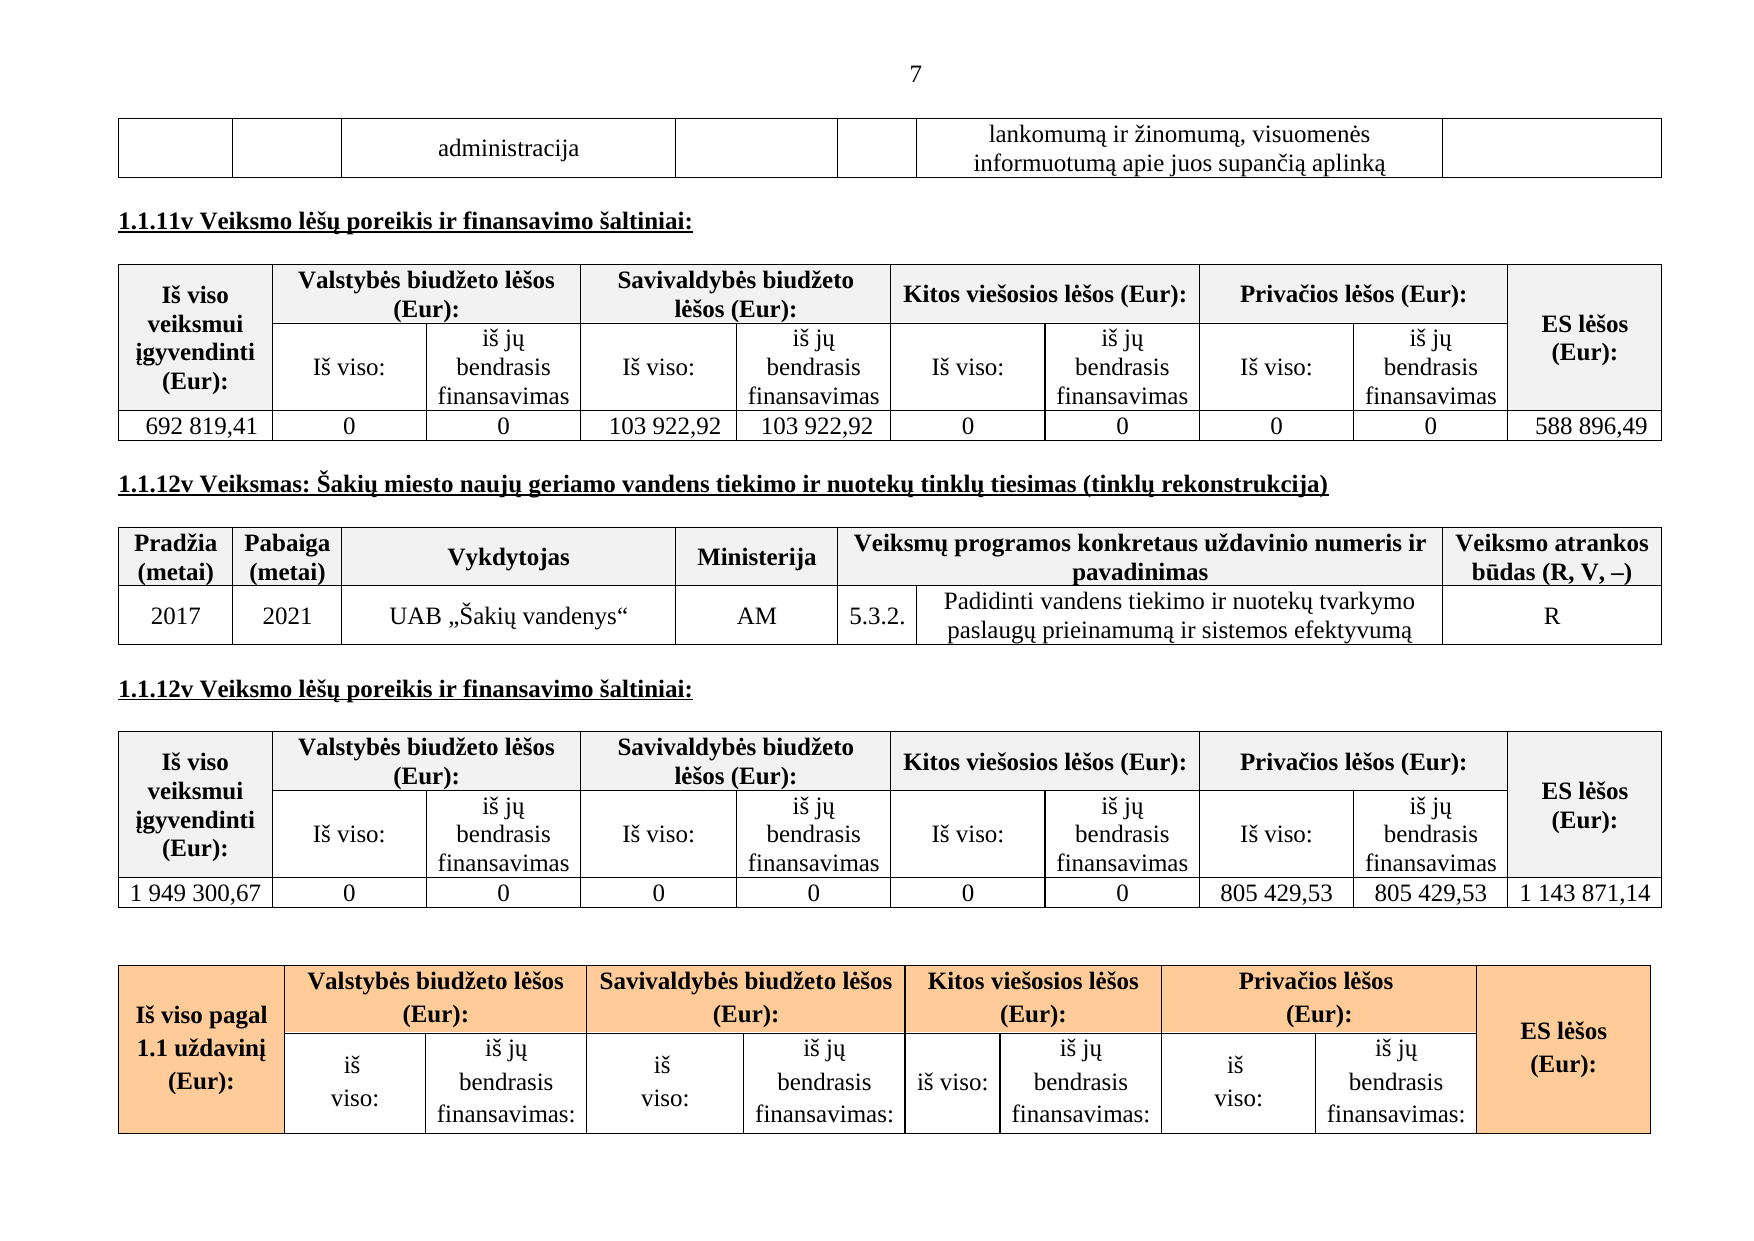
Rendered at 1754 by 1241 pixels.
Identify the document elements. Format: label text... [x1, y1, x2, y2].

table_cell iš jų bendrasis finansavimas: [744, 1034, 904, 1133]
table_cell UAB „Šakių vandenys“ [342, 586, 675, 644]
table_cell iš viso: [587, 1034, 743, 1133]
table_cell 1 949 300,67 [119, 878, 272, 907]
table_header Vykdytojas [342, 528, 675, 585]
table_cell 0 [1354, 411, 1507, 439]
text 1.1.12v Veiksmo lėšų poreikis ir finansavimo šaltiniai: [118, 674, 1713, 702]
table_header Valstybės biudžeto lėšos (Eur): [285, 966, 586, 1032]
table_cell 0 [427, 878, 580, 907]
table_cell iš jų bendrasis finansavimas [737, 324, 890, 410]
table_cell 0 [273, 411, 426, 439]
table_header Kitos viešosios lėšos (Eur): [891, 265, 1199, 322]
table_cell 0 [1046, 411, 1199, 439]
table_cell 0 [1200, 411, 1353, 439]
table_cell [838, 119, 916, 177]
table_cell Iš viso: [891, 791, 1044, 877]
table_cell 2017 [119, 586, 232, 644]
table_header Kitos viešosios lėšos (Eur): [906, 966, 1161, 1032]
table_cell 0 [1046, 878, 1199, 907]
table_header Veiksmo atrankos būdas (R, V, –) [1443, 528, 1661, 585]
table_header Pradžia (metai) [119, 528, 232, 585]
table_cell iš jų bendrasis finansavimas [1046, 324, 1199, 410]
table_cell iš jų bendrasis finansavimas [427, 791, 580, 877]
table_cell Iš viso: [273, 324, 426, 410]
table_cell iš jų bendrasis finansavimas: [426, 1034, 586, 1133]
table_cell Iš viso: [1200, 324, 1353, 410]
table_cell iš jų bendrasis finansavimas: [1001, 1034, 1161, 1133]
table_header Iš viso pagal 1.1 uždavinį (Eur): [119, 966, 284, 1133]
table_cell 0 [273, 878, 426, 907]
table_cell Padidinti vandens tiekimo ir nuotekų tvarkymo paslaugų prieinamumą ir sistemos efektyvumą [917, 586, 1442, 644]
table_cell iš viso: [1162, 1034, 1315, 1133]
table_cell 103 922,92 [581, 411, 736, 439]
table_header Valstybės biudžeto lėšos (Eur): [273, 265, 580, 322]
text 1.1.11v Veiksmo lėšų poreikis ir finansavimo šaltiniai: [118, 206, 1713, 235]
table_header Savivaldybės biudžeto lėšos (Eur): [581, 265, 890, 322]
table_cell Iš viso: [891, 324, 1044, 410]
table_header Privačios lėšos (Eur): [1162, 966, 1476, 1032]
table_cell [119, 119, 232, 177]
table_cell iš viso: [906, 1034, 999, 1133]
table_header Iš viso veiksmui įgyvendinti (Eur): [119, 732, 272, 877]
table_header ES lėšos (Eur): [1477, 966, 1650, 1133]
table_cell Iš viso: [581, 791, 736, 877]
table_cell [1443, 119, 1661, 177]
table_header Valstybės biudžeto lėšos (Eur): [273, 732, 580, 790]
table_cell 5.3.2. [838, 586, 916, 644]
table_header Privačios lėšos (Eur): [1200, 265, 1507, 322]
table_cell iš viso: [285, 1034, 425, 1133]
table_header ES lėšos (Eur): [1508, 732, 1661, 877]
table_cell iš jų bendrasis finansavimas [427, 324, 580, 410]
table_cell 588 896,49 [1508, 411, 1661, 439]
table_cell iš jų bendrasis finansavimas: [1316, 1034, 1476, 1133]
table_cell [676, 119, 837, 177]
table_cell 805 429,53 [1354, 878, 1507, 907]
table_cell Iš viso: [273, 791, 426, 877]
table_header Pabaiga (metai) [233, 528, 341, 585]
table_cell R [1443, 586, 1661, 644]
table_header ES lėšos (Eur): [1508, 265, 1661, 410]
table_cell administracija [342, 119, 675, 177]
table_header Savivaldybės biudžeto lėšos (Eur): [587, 966, 904, 1032]
table_header Privačios lėšos (Eur): [1200, 732, 1507, 790]
table_cell 0 [891, 411, 1044, 439]
table_cell iš jų bendrasis finansavimas [1046, 791, 1199, 877]
table_header Kitos viešosios lėšos (Eur): [891, 732, 1199, 790]
table_cell AM [676, 586, 837, 644]
table_cell Iš viso: [1200, 791, 1353, 877]
table_cell 1 143 871,14 [1508, 878, 1661, 907]
table_cell iš jų bendrasis finansavimas [1354, 791, 1507, 877]
text 1.1.12v Veiksmas: Šakių miesto naujų geriamo vandens tiekimo ir nuotekų tinklų tiesimas (tinklų rekonstrukcija) [118, 469, 1713, 498]
table_header Iš viso veiksmui įgyvendinti (Eur): [119, 265, 272, 410]
table_cell 805 429,53 [1200, 878, 1353, 907]
table_cell 692 819,41 [119, 411, 272, 439]
table_header Savivaldybės biudžeto lėšos (Eur): [581, 732, 890, 790]
table_header Veiksmų programos konkretaus uždavinio numeris ir pavadinimas [838, 528, 1442, 585]
table_cell 103 922,92 [737, 411, 890, 439]
table_cell 0 [581, 878, 736, 907]
table_cell 2021 [233, 586, 341, 644]
table_header Ministerija [676, 528, 837, 585]
table_cell 0 [427, 411, 580, 439]
table_cell iš jų bendrasis finansavimas [737, 791, 890, 877]
table_cell 0 [891, 878, 1044, 907]
table_cell iš jų bendrasis finansavimas [1354, 324, 1507, 410]
table_cell Iš viso: [581, 324, 736, 410]
table_cell lankomumą ir žinomumą, visuomenės informuotumą apie juos supančią aplinką [917, 119, 1442, 177]
table_cell 0 [737, 878, 890, 907]
table_cell [233, 119, 341, 177]
